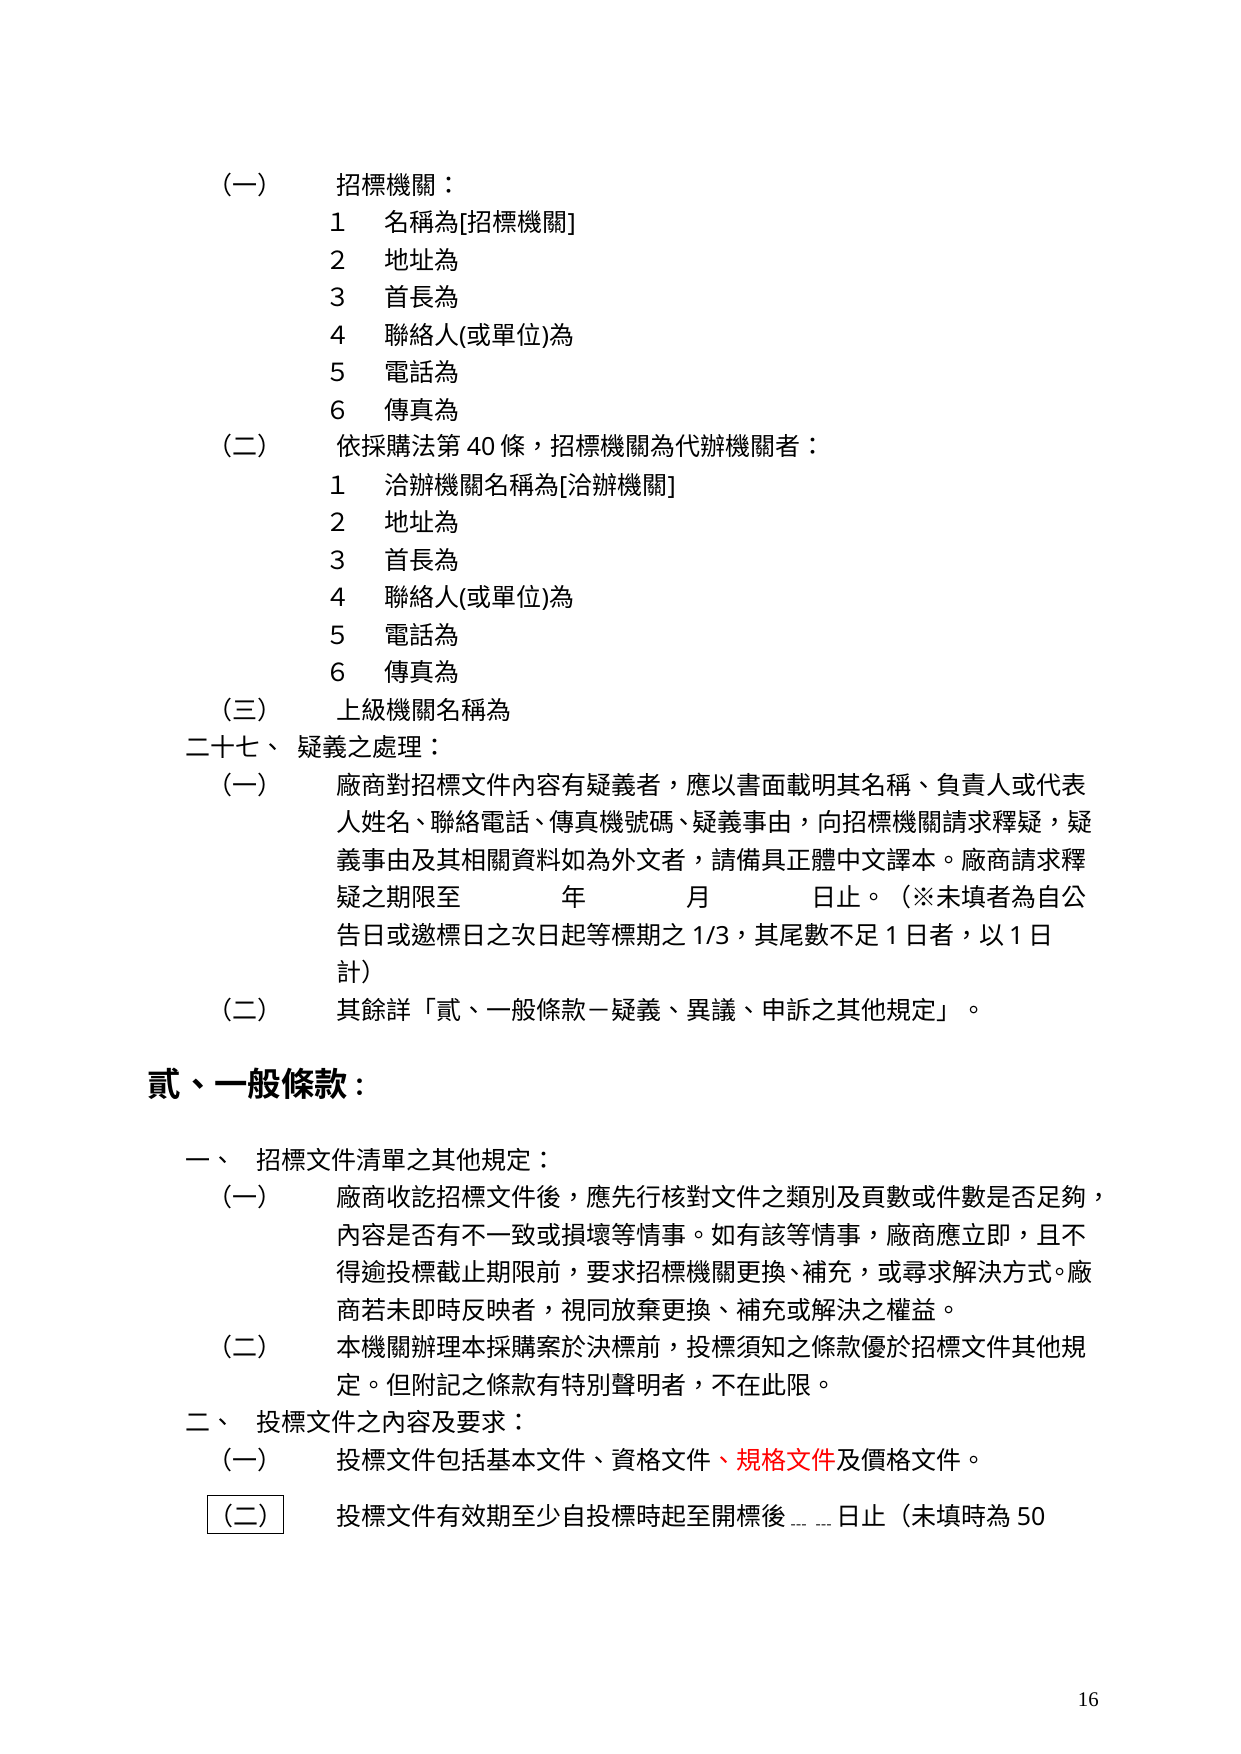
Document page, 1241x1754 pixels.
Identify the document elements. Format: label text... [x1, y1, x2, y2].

subtitle 貳、一般條款： [148, 1046, 1079, 1121]
subtitle 傳真為 [325, 389, 1092, 427]
subtitle 首長為 [325, 539, 1092, 577]
subtitle 疑義之處理： [185, 727, 1079, 764]
subtitle 聯絡人(或單位)為 [325, 577, 1092, 614]
subtitle 傳真為 [325, 652, 1092, 689]
subtitle 投標文件包括基本文件、資格文件、規格文件及價格文件。 [207, 1439, 1092, 1477]
subtitle 依採購法第40條，招標機關為代辦機關者： [207, 427, 1092, 464]
subtitle 投標文件之內容及要求： [185, 1402, 1079, 1439]
subtitle 招標文件清單之其他規定： [185, 1139, 1079, 1177]
subtitle 電話為 [325, 614, 1092, 652]
subtitle 上級機關名稱為 [207, 689, 1092, 727]
subtitle 廠商收訖招標文件後，應先行核對文件之類別及頁數或件數是否足夠，內容是否有不一致或損壞等情事。如有該等情事，廠商應立即，且不得逾投標截止期限前，要求招標機關更換、補充，或尋求解決方式。廠商若未即時反映者，視同放棄更換、補充或解決之權益。 [207, 1177, 1092, 1327]
subtitle 地址為 [325, 239, 1092, 277]
subtitle 聯絡人(或單位)為 [325, 314, 1092, 352]
subtitle 廠商對招標文件內容有疑義者，應以書面載明其名稱、負責人或代表人姓名、聯絡電話、傳真機號碼、疑義事由，向招標機關請求釋疑，疑義事由及其相關資料如為外文者，請備具正體中文譯本。廠商請求釋疑之期限至 年 月 日止。（※未填者為自公告日或邀標日之次日起等標期之1/3，其尾數不足1日者，以1日計） [207, 764, 1092, 989]
subtitle 名稱為[招標機關] [325, 202, 1092, 239]
subtitle 投標文件有效期至少自投標時起至開標後﹍﹍日止（未填時為50 [207, 1477, 1092, 1552]
subtitle 洽辦機關名稱為[洽辦機關] [325, 464, 1092, 502]
subtitle 電話為 [325, 352, 1092, 389]
subtitle 其餘詳「貳、一般條款－疑義、異議、申訴之其他規定」。 [207, 989, 1079, 1027]
subtitle 招標機關： [207, 164, 1092, 202]
subtitle 首長為 [325, 277, 1092, 314]
subtitle 地址為 [325, 502, 1092, 539]
subtitle 本機關辦理本採購案於決標前，投標須知之條款優於招標文件其他規定。但附記之條款有特別聲明者，不在此限。 [207, 1327, 1092, 1402]
